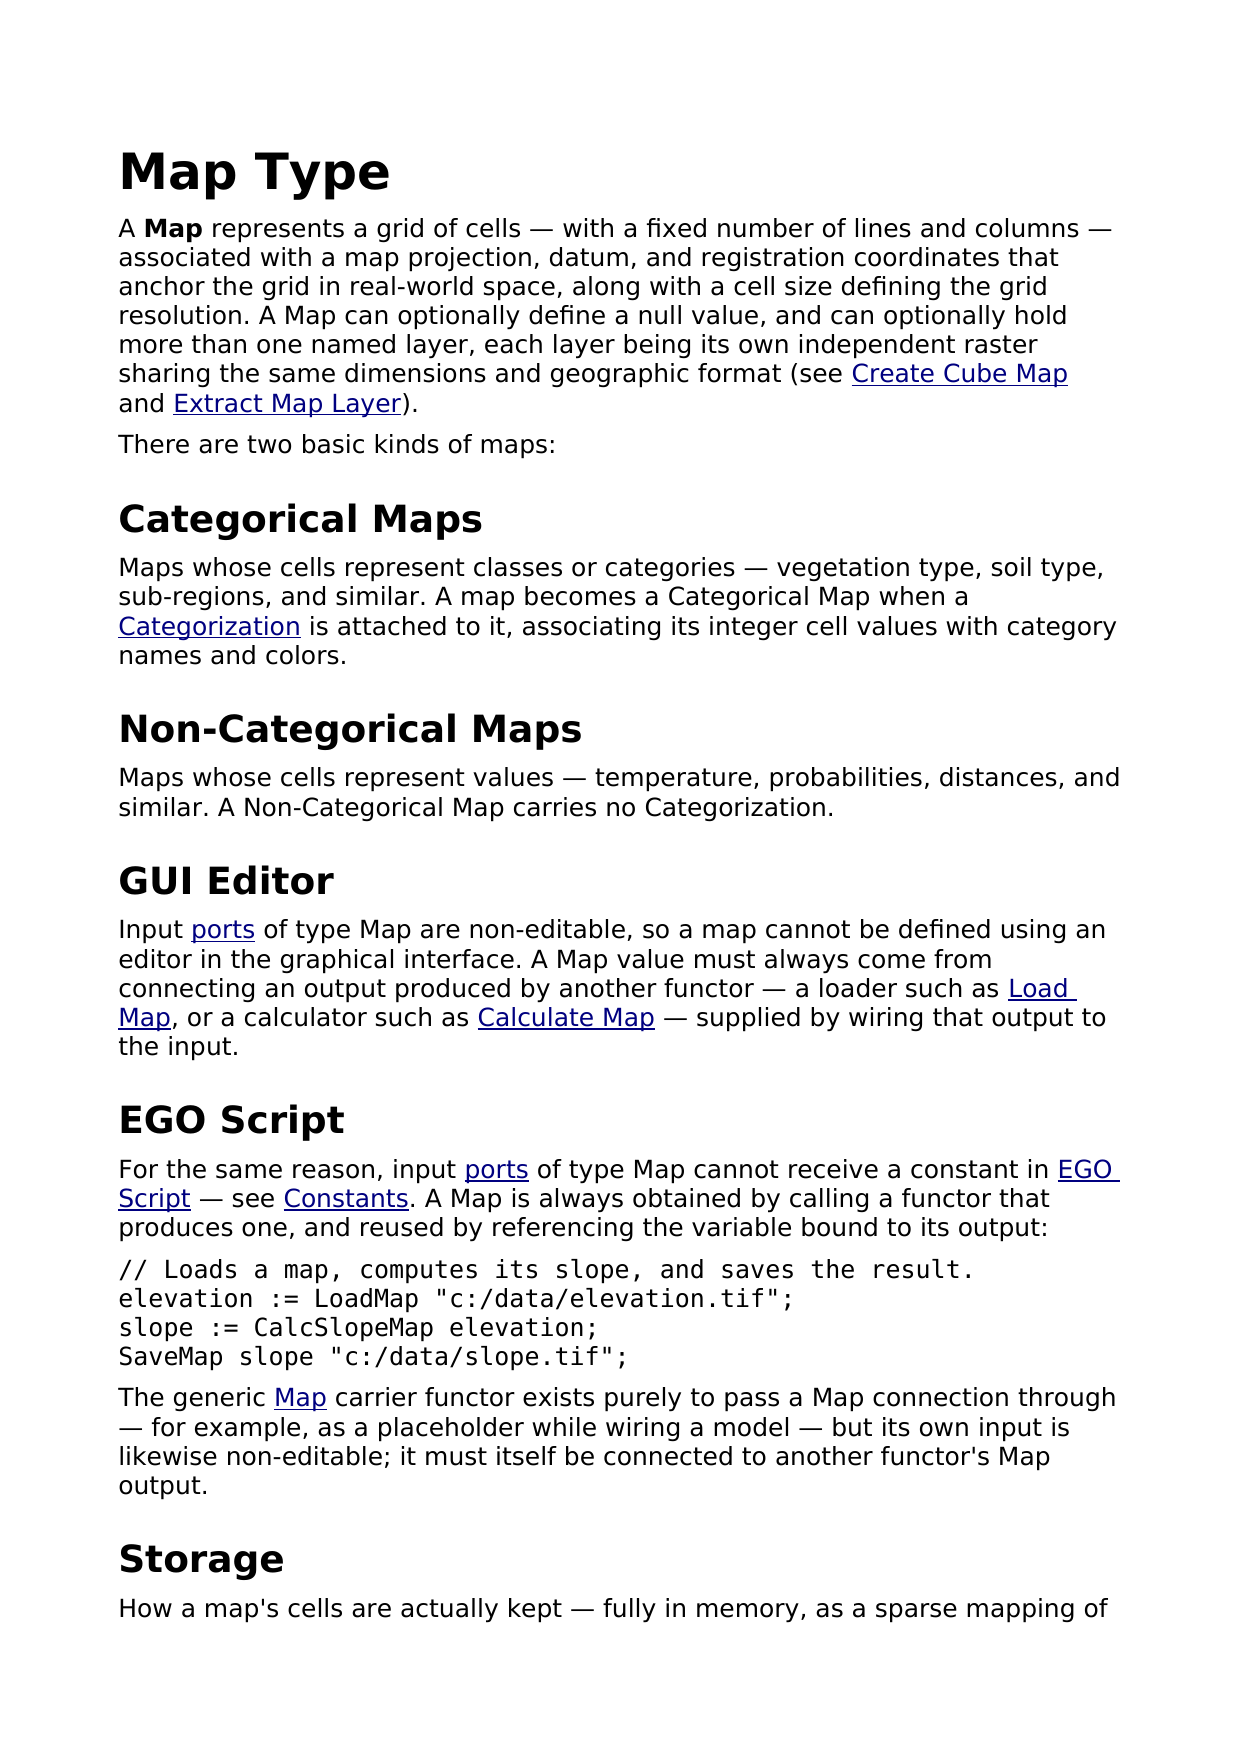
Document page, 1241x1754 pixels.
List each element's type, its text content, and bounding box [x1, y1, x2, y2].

text Maps whose cells represent classes or categories — vegetation type, soil type, sub-regions, and similar. A map becomes a Categorical Map when a Categorization is attached to it, associating its integer cell values with category names and colors. [118, 553, 1122, 670]
subtitle Non-Categorical Maps [118, 707, 1122, 751]
subtitle EGO Script [118, 1099, 1122, 1143]
subtitle Storage [118, 1538, 1122, 1581]
text A Map represents a grid of cells — with a fixed number of lines and columns — associated with a map projection, datum, and registration coordinates that anchor the grid in real-world space, along with a cell size defining the grid resolution. A Map can optionally define a null value, and can optionally hold more than one named layer, each layer being its own independent raster sharing the same dimensions and geographic format (see Create Cube Map and Extract Map Layer). [118, 214, 1122, 418]
text // Loads a map, computes its slope, and saves the result. elevation := LoadMap "c:/data/elevation.tif"; slope := CalcSlopeMap elevation; SaveMap slope "c:/data/slope.tif"; [118, 1255, 1122, 1372]
subtitle GUI Editor [118, 859, 1122, 903]
text Maps whose cells represent values — temperature, probabilities, distances, and similar. A Non-Categorical Map carries no Categorization. [118, 764, 1122, 822]
text How a map's cells are actually kept — fully in memory, as a sparse mapping of [118, 1594, 1122, 1623]
text There are two basic kinds of maps: [118, 431, 1122, 460]
text For the same reason, input ports of type Map cannot receive a constant in EGO Script — see Constants. A Map is always obtained by calling a functor that produces one, and reused by referencing the variable bound to its output: [118, 1155, 1122, 1243]
text The generic Map carrier functor exists purely to pass a Map connection through — for example, as a placeholder while wiring a model — but its own input is likewise non-editable; it must itself be connected to another functor's Map output. [118, 1383, 1122, 1500]
subtitle Categorical Maps [118, 497, 1122, 541]
subtitle Map Type [118, 143, 1122, 201]
text Input ports of type Map are non-editable, so a map cannot be defined using an editor in the graphical interface. A Map value must always come from connecting an output produced by another functor — a loader such as Load Map, or a calculator such as Calculate Map — supplied by wiring that output to the input. [118, 916, 1122, 1061]
